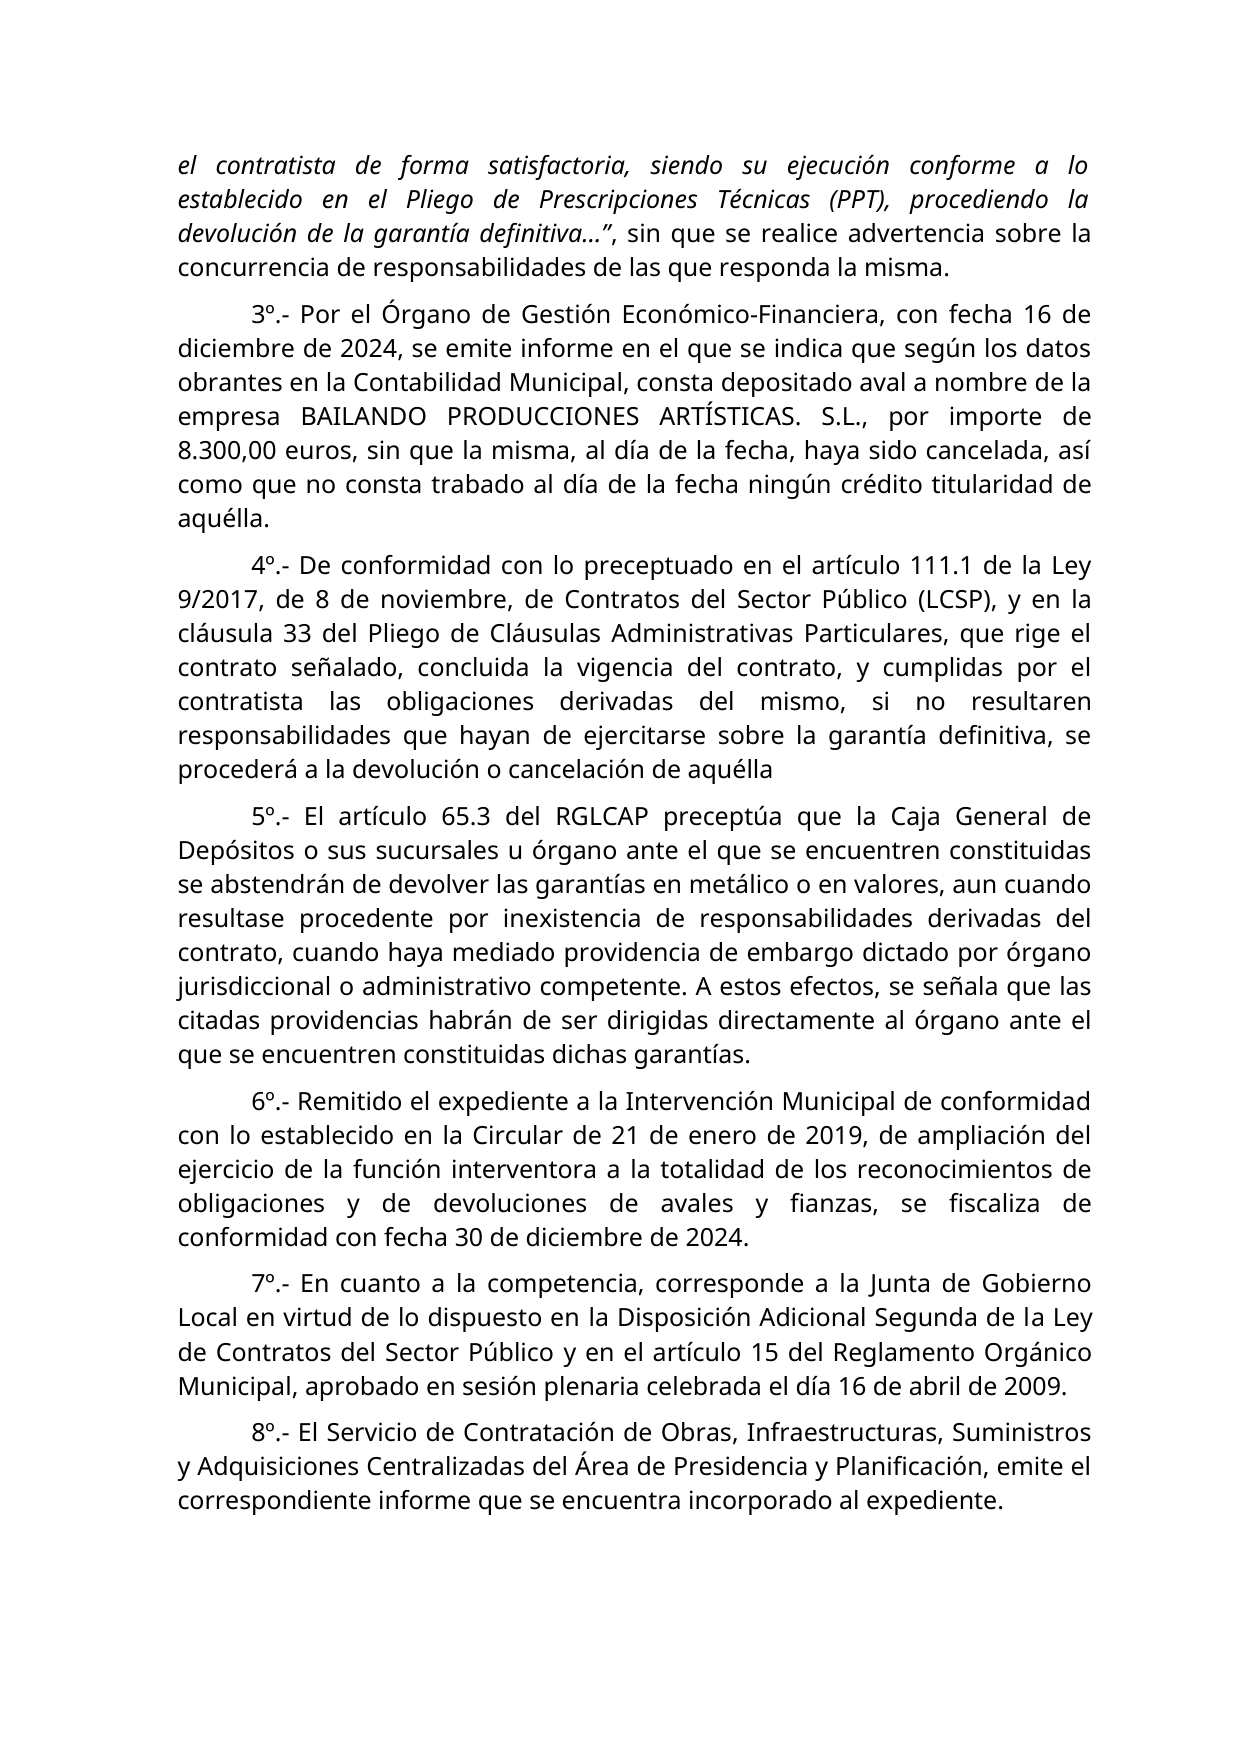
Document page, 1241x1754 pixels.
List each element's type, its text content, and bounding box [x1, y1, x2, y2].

text 5º.- El artículo 65.3 del RGLCAP preceptúa que la Caja General de Depósitos o sus sucursales u órgano ante el que se encuentren constituidas se abstendrán de devolver las garantías en metálico o en valores, aun cuando resultase procedente por inexistencia de responsabilidades derivadas del contrato, cuando haya mediado providencia de embargo dictado por órgano jurisdiccional o administrativo competente. A estos efectos, se señala que las citadas providencias habrán de ser dirigidas directamente al órgano ante el que se encuentren constituidas dichas garantías. [177, 798, 1093, 1071]
text 3º.- Por el Órgano de Gestión Económico-Financiera, con fecha 16 de diciembre de 2024, se emite informe en el que se indica que según los datos obrantes en la Contabilidad Municipal, consta depositado aval a nombre de la empresa BAILANDO PRODUCCIONES ARTÍSTICAS. S.L., por importe de 8.300,00 euros, sin que la misma, al día de la fecha, haya sido cancelada, así como que no consta trabado al día de la fecha ningún crédito titularidad de aquélla. [177, 296, 1093, 535]
text 4º.- De conformidad con lo preceptuado en el artículo 111.1 de la Ley 9/2017, de 8 de noviembre, de Contratos del Sector Público (LCSP), y en la cláusula 33 del Pliego de Cláusulas Administrativas Particulares, que rige el contrato señalado, concluida la vigencia del contrato, y cumplidas por el contratista las obligaciones derivadas del mismo, si no resultaren responsabilidades que hayan de ejercitarse sobre la garantía definitiva, se procederá a la devolución o cancelación de aquélla [177, 547, 1093, 786]
text 7º.- En cuanto a la competencia, corresponde a la Junta de Gobierno Local en virtud de lo dispuesto en la Disposición Adicional Segunda de la Ley de Contratos del Sector Público y en el artículo 15 del Reglamento Orgánico Municipal, aprobado en sesión plenaria celebrada el día 16 de abril de 2009. [177, 1266, 1093, 1402]
text el contratista de forma satisfactoria, siendo su ejecución conforme a lo establecido en el Pliego de Prescripciones Técnicas (PPT), procediendo la devolución de la garantía definitiva…”, sin que se realice advertencia sobre la concurrencia de responsabilidades de las que responda la misma. [177, 148, 1093, 284]
text 6º.- Remitido el expediente a la Intervención Municipal de conformidad con lo establecido en la Circular de 21 de enero de 2019, de ampliación del ejercicio de la función interventora a la totalidad de los reconocimientos de obligaciones y de devoluciones de avales y fianzas, se fiscaliza de conformidad con fecha 30 de diciembre de 2024. [177, 1083, 1093, 1253]
text 8º.- El Servicio de Contratación de Obras, Infraestructuras, Suministros y Adquisiciones Centralizadas del Área de Presidencia y Planificación, emite el correspondiente informe que se encuentra incorporado al expediente. [177, 1415, 1093, 1517]
